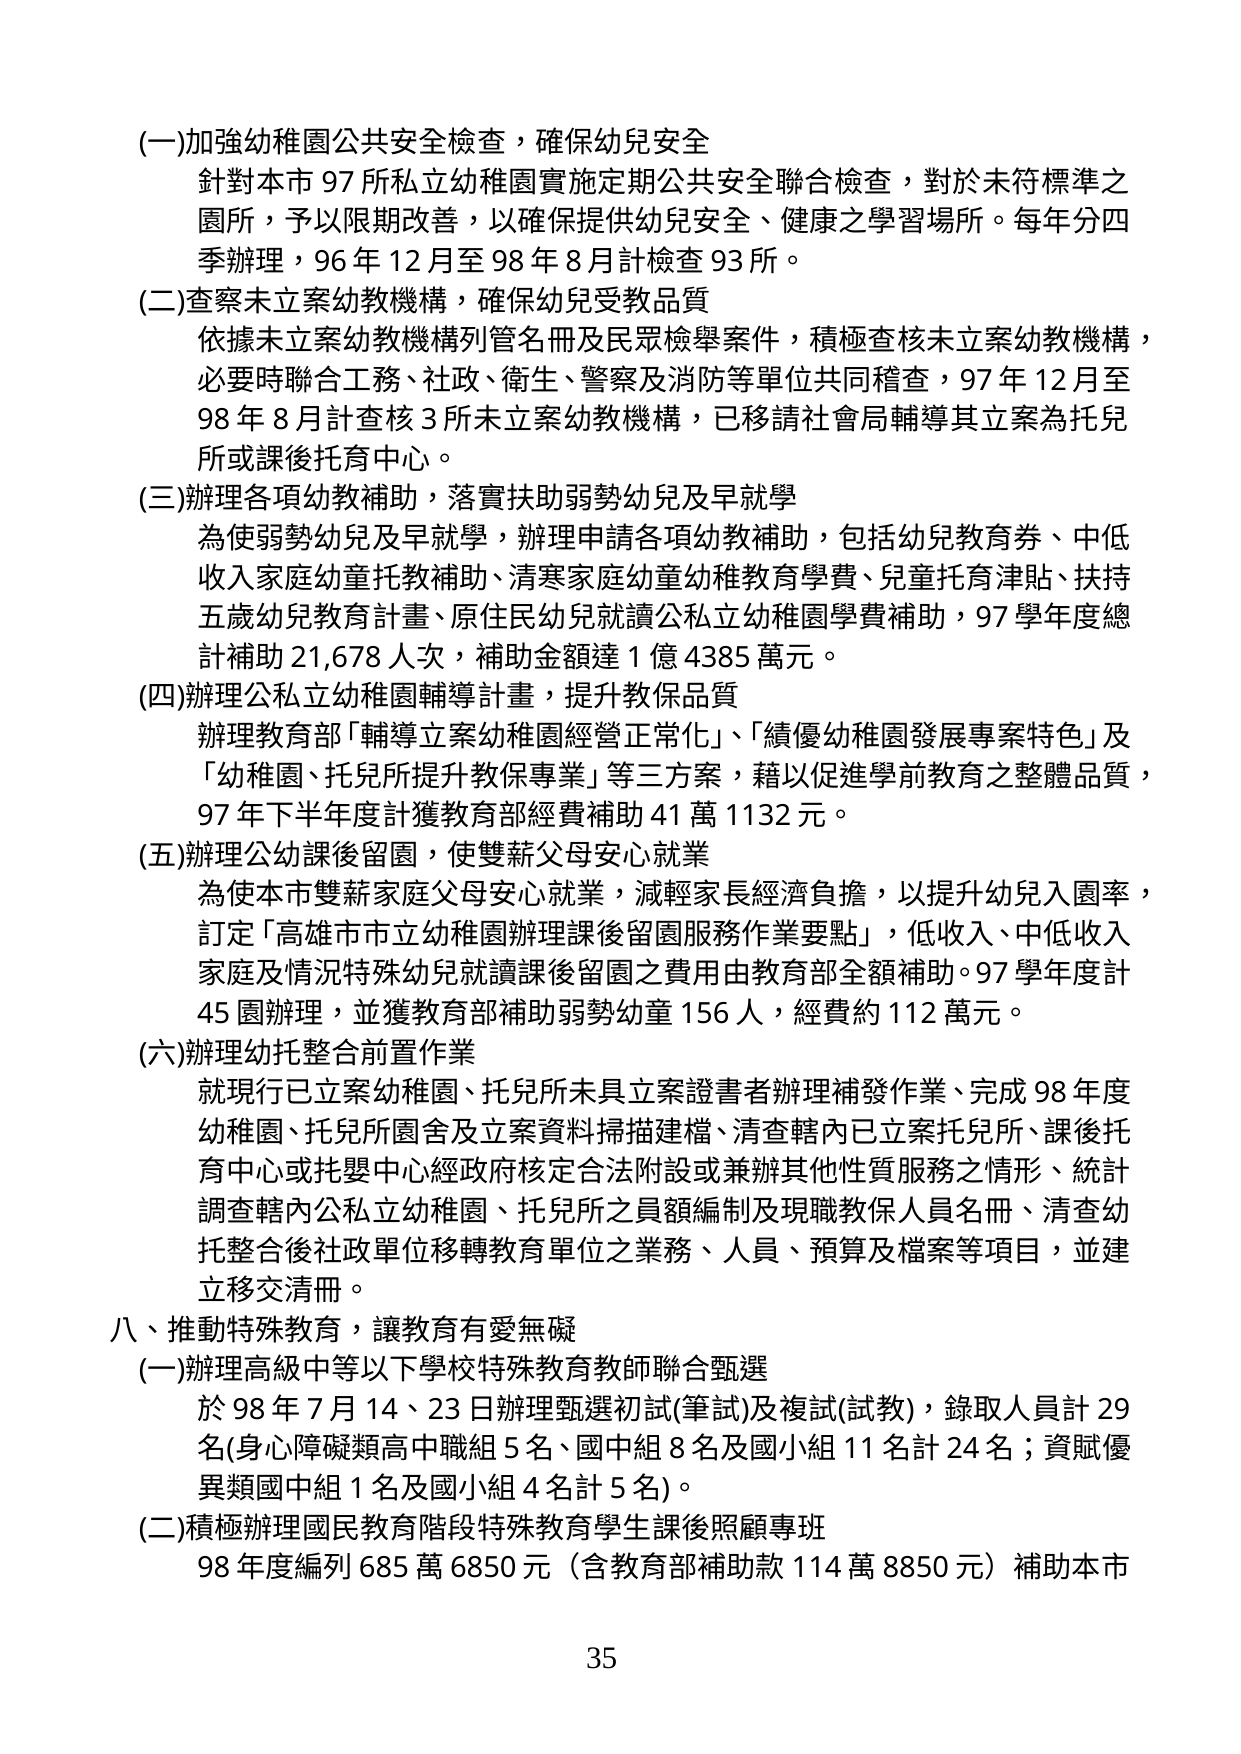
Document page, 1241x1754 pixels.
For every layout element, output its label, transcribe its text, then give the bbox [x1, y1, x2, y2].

text (一)辦理高級中等以下學校特殊教育教師聯合甄選 [138, 1348, 1131, 1388]
text 就現行已立案幼稚園、托兒所未具立案證書者辦理補發作業、完成98年度幼稚園、托兒所園舍及立案資料掃描建檔、清查轄內已立案托兒所、課後托育中心或扥嬰中心經政府核定合法附設或兼辦其他性質服務之情形、統計調查轄內公私立幼稚園、托兒所之員額編制及現職教保人員名冊、清查幼托整合後社政單位移轉教育單位之業務、人員、預算及檔案等項目，並建立移交清冊。 [197, 1071, 1131, 1308]
text (一)加強幼稚園公共安全檢查，確保幼兒安全 [138, 121, 1131, 161]
text 為使本市雙薪家庭父母安心就業，減輕家長經濟負擔，以提升幼兒入園率，訂定「高雄市市立幼稚園辦理課後留園服務作業要點」，低收入、中低收入家庭及情況特殊幼兒就讀課後留園之費用由教育部全額補助。97學年度計45園辦理，並獲教育部補助弱勢幼童156人，經費約112萬元。 [197, 873, 1131, 1031]
text 為使弱勢幼兒及早就學，辦理申請各項幼教補助，包括幼兒教育券、中低收入家庭幼童托教補助、清寒家庭幼童幼稚教育學費、兒童托育津貼、扶持五歲幼兒教育計畫、原住民幼兒就讀公私立幼稚園學費補助，97學年度總計補助21,678人次，補助金額達1億4385萬元。 [197, 517, 1131, 675]
text (二)積極辦理國民教育階段特殊教育學生課後照顧專班 [138, 1506, 1131, 1546]
text (二)查察未立案幼教機構，確保幼兒受教品質 [138, 279, 1131, 319]
text 針對本市97所私立幼稚園實施定期公共安全聯合檢查，對於未符標準之園所，予以限期改善，以確保提供幼兒安全、健康之學習場所。每年分四季辦理，96年12月至98年8月計檢查93所。 [197, 161, 1131, 279]
text (三)辦理各項幼教補助，落實扶助弱勢幼兒及早就學 [138, 477, 1131, 517]
text 依據未立案幼教機構列管名冊及民眾檢舉案件，積極查核未立案幼教機構，必要時聯合工務、社政、衛生、警察及消防等單位共同稽查，97年12月至98年8月計查核3所未立案幼教機構，已移請社會局輔導其立案為托兒所或課後托育中心。 [197, 319, 1131, 477]
text (五)辦理公幼課後留園，使雙薪父母安心就業 [138, 833, 1131, 873]
text 八、推動特殊教育，讓教育有愛無礙 [109, 1308, 1131, 1348]
text 於98年7月14、23日辦理甄選初試(筆試)及複試(試教)，錄取人員計29名(身心障礙類高中職組5名、國中組8名及國小組11名計24名；資賦優異類國中組1名及國小組4名計5名)。 [197, 1388, 1131, 1506]
text (四)辦理公私立幼稚園輔導計畫，提升教保品質 [138, 675, 1131, 715]
text 98年度編列685萬6850元（含教育部補助款114萬8850元）補助本市 [197, 1546, 1131, 1586]
text 辦理教育部「輔導立案幼稚園經營正常化」、「績優幼稚園發展專案特色」及「幼稚園、托兒所提升教保專業」等三方案，藉以促進學前教育之整體品質，97年下半年度計獲教育部經費補助41萬1132元。 [197, 715, 1131, 833]
text (六)辦理幼托整合前置作業 [138, 1031, 1131, 1071]
